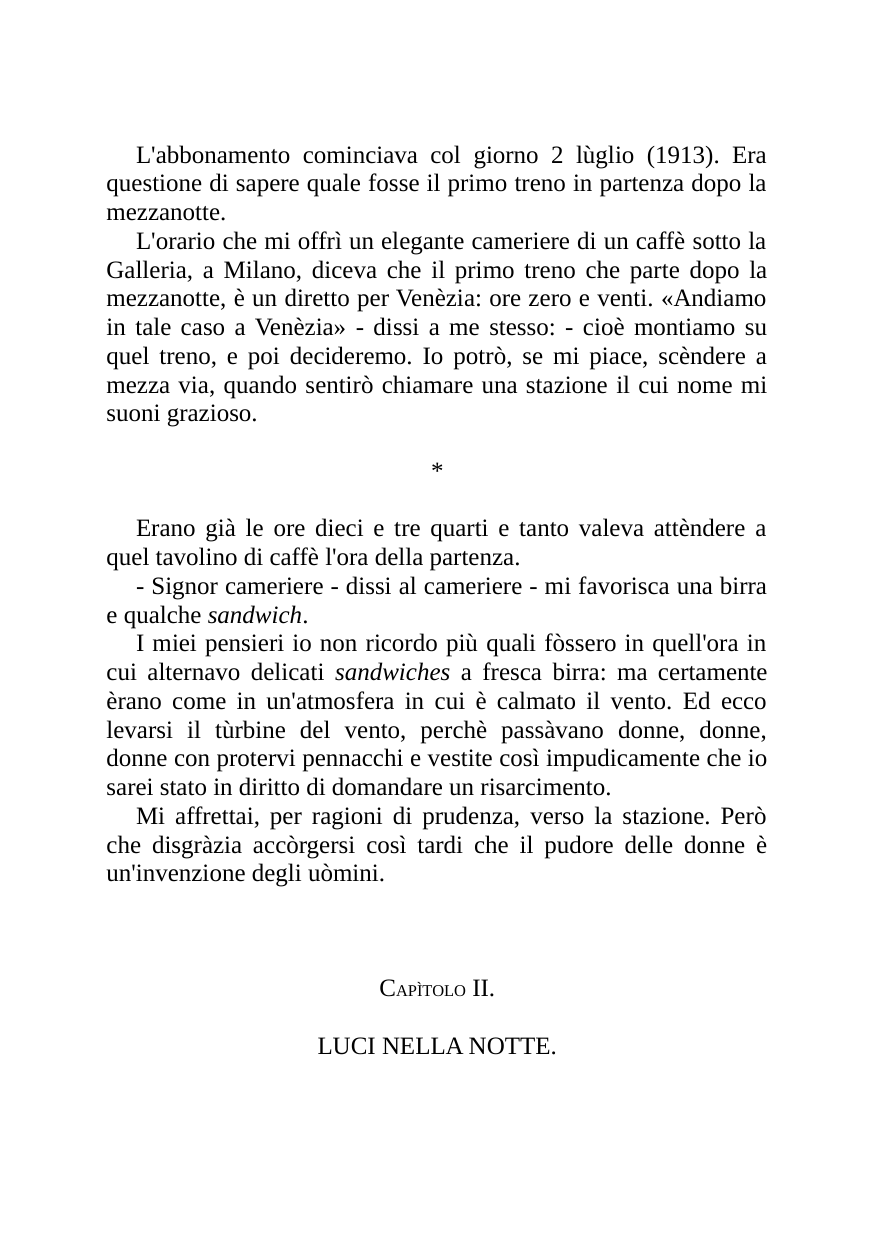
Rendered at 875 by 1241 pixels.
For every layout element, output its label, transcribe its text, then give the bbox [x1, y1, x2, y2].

text L'abbonamento cominciava col giorno 2 lùglio (1913). Era questione di sapere quale fosse il primo treno in partenza dopo la mezzanotte. [106, 140, 768, 226]
text L'orario che mi offrì un elegante cameriere di un caffè sotto la Galleria, a Milano, diceva che il primo treno che parte dopo la mezzanotte, è un diretto per Venèzia: ore zero e venti. «Andiamo in tale caso a Venèzia» - dissi a me stesso: - cioè montiamo su quel treno, e poi decideremo. Io potrò, se mi piace, scèndere a mezza via, quando sentirò chiamare una stazione il cui nome mi suoni grazioso. [106, 226, 768, 427]
text * [106, 456, 768, 485]
text Mi affrettai, per ragioni di prudenza, verso la stazione. Però che disgràzia accòrgersi così tardi che il pudore delle donne è un'invenzione degli uòmini. [106, 801, 768, 887]
text I miei pensieri io non ricordo più quali fòssero in quell'ora in cui alternavo delicati sandwiches a fresca birra: ma certamente èrano come in un'atmosfera in cui è calmato il vento. Ed ecco levarsi il tùrbine del vento, perchè passàvano donne, donne, donne con protervi pennacchi e vestite così impudicamente che io sarei stato in diritto di domandare un risarcimento. [106, 628, 768, 801]
text Erano già le ore dieci e tre quarti e tanto valeva attèndere a quel tavolino di caffè l'ora della partenza. [106, 513, 768, 571]
text Capìtolo II. [106, 973, 768, 1002]
text - Signor cameriere - dissi al cameriere - mi favorisca una birra e qualche sandwich. [106, 571, 768, 628]
text LUCI NELLA NOTTE. [106, 1031, 768, 1060]
